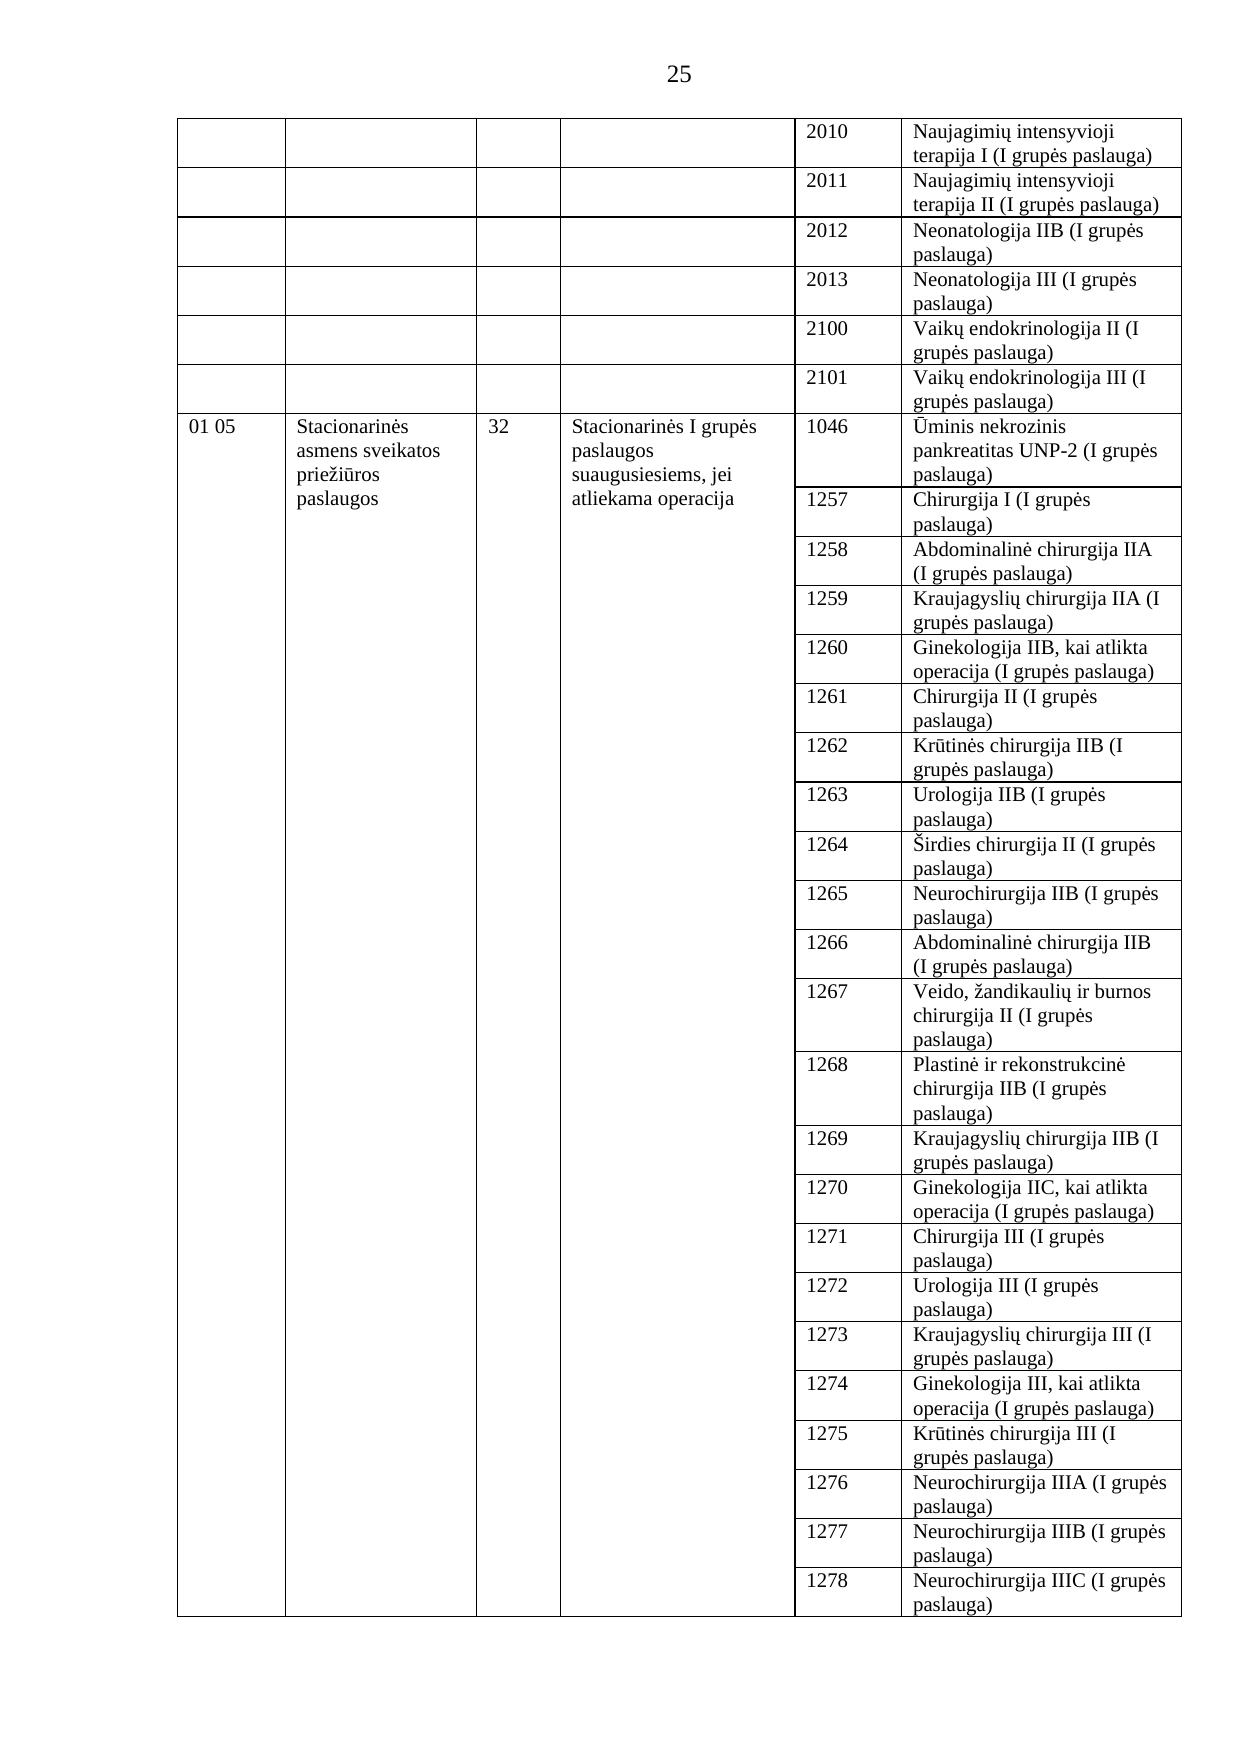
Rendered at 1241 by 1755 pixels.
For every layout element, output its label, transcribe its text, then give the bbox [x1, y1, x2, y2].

table_cell Chirurgija III (I grupės paslauga) [902, 1224, 1181, 1272]
table_cell Kraujagyslių chirurgija IIB (I grupės paslauga) [902, 1126, 1181, 1174]
table_cell Naujagimių intensyvioji terapija I (I grupės paslauga) [902, 119, 1181, 167]
table_cell 2100 [796, 316, 901, 364]
table_cell Ūminis nekrozinis pankreatitas UNP-2 (I grupės paslauga) [902, 414, 1181, 486]
table_cell Krūtinės chirurgija IIB (I grupės paslauga) [902, 733, 1181, 781]
table_cell 1266 [796, 930, 901, 978]
table_cell [178, 316, 285, 364]
table_cell Stacionarinės I grupės paslaugos suaugusiesiems, jei atliekama operacija [561, 414, 794, 1616]
table_cell 2013 [796, 267, 901, 315]
table_cell [178, 119, 285, 167]
table_cell [286, 168, 476, 216]
table_cell [561, 316, 794, 364]
table_cell 1267 [796, 979, 901, 1051]
table_cell Urologija IIB (I grupės paslauga) [902, 783, 1181, 831]
table_cell Stacionarinės asmens sveikatos priežiūros paslaugos [286, 414, 476, 1616]
table_cell 1257 [796, 488, 901, 536]
table_cell 2101 [796, 365, 901, 413]
table_cell 1260 [796, 635, 901, 683]
table_cell 1271 [796, 1224, 901, 1272]
table_cell 1277 [796, 1519, 901, 1567]
table_cell Kraujagyslių chirurgija IIA (I grupės paslauga) [902, 586, 1181, 634]
table_cell [561, 168, 794, 216]
table_cell 1259 [796, 586, 901, 634]
table_cell Ginekologija III, kai atlikta operacija (I grupės paslauga) [902, 1371, 1181, 1419]
table_cell [286, 365, 476, 413]
table_cell [286, 316, 476, 364]
table_cell [477, 365, 560, 413]
table_cell 1275 [796, 1421, 901, 1469]
table_cell 2012 [796, 218, 901, 266]
table_cell Neonatologija III (I grupės paslauga) [902, 267, 1181, 315]
table_cell [178, 365, 285, 413]
table_cell Ginekologija IIB, kai atlikta operacija (I grupės paslauga) [902, 635, 1181, 683]
table_cell Neurochirurgija IIIB (I grupės paslauga) [902, 1519, 1181, 1567]
table_cell [561, 267, 794, 315]
table_cell 1273 [796, 1322, 901, 1370]
table_cell 32 [477, 414, 560, 1616]
table_cell [561, 119, 794, 167]
table_cell Krūtinės chirurgija III (I grupės paslauga) [902, 1421, 1181, 1469]
table_cell 1265 [796, 881, 901, 929]
table_cell Abdominalinė chirurgija IIB (I grupės paslauga) [902, 930, 1181, 978]
table_cell 2010 [796, 119, 901, 167]
table_cell Chirurgija I (I grupės paslauga) [902, 488, 1181, 536]
table_cell [561, 218, 794, 266]
table_cell Neonatologija IIB (I grupės paslauga) [902, 218, 1181, 266]
table_cell 1262 [796, 733, 901, 781]
table_cell 1261 [796, 684, 901, 732]
table_cell 1269 [796, 1126, 901, 1174]
table_cell Širdies chirurgija II (I grupės paslauga) [902, 832, 1181, 880]
table_cell [477, 168, 560, 216]
table_cell 1278 [796, 1568, 901, 1616]
table_cell 2011 [796, 168, 901, 216]
table_cell Plastinė ir rekonstrukcinė chirurgija IIB (I grupės paslauga) [902, 1052, 1181, 1124]
table_cell Ginekologija IIC, kai atlikta operacija (I grupės paslauga) [902, 1175, 1181, 1223]
table_cell 1276 [796, 1470, 901, 1518]
table_cell Neurochirurgija IIIA (I grupės paslauga) [902, 1470, 1181, 1518]
table_cell [561, 365, 794, 413]
table_cell Vaikų endokrinologija II (I grupės paslauga) [902, 316, 1181, 364]
table_cell Kraujagyslių chirurgija III (I grupės paslauga) [902, 1322, 1181, 1370]
table_cell [286, 267, 476, 315]
table_cell Chirurgija II (I grupės paslauga) [902, 684, 1181, 732]
table_cell Abdominalinė chirurgija IIA (I grupės paslauga) [902, 537, 1181, 585]
table_cell Naujagimių intensyvioji terapija II (I grupės paslauga) [902, 168, 1181, 216]
table_cell 1268 [796, 1052, 901, 1124]
table_cell [286, 119, 476, 167]
table_cell [178, 168, 285, 216]
table_cell 1272 [796, 1273, 901, 1321]
table_cell 01 05 [178, 414, 285, 1616]
table_cell [477, 119, 560, 167]
table_cell [286, 218, 476, 266]
table_cell [477, 316, 560, 364]
table_cell [178, 267, 285, 315]
table_cell Veido, žandikaulių ir burnos chirurgija II (I grupės paslauga) [902, 979, 1181, 1051]
table_cell 1274 [796, 1371, 901, 1419]
table_cell 1270 [796, 1175, 901, 1223]
table_cell Vaikų endokrinologija III (I grupės paslauga) [902, 365, 1181, 413]
table_cell Neurochirurgija IIIC (I grupės paslauga) [902, 1568, 1181, 1616]
table_cell [477, 267, 560, 315]
table_cell 1258 [796, 537, 901, 585]
table_cell 1263 [796, 783, 901, 831]
table_cell [477, 218, 560, 266]
table_cell Urologija III (I grupės paslauga) [902, 1273, 1181, 1321]
table_cell [178, 218, 285, 266]
table_cell 1264 [796, 832, 901, 880]
table_cell 1046 [796, 414, 901, 486]
table_cell Neurochirurgija IIB (I grupės paslauga) [902, 881, 1181, 929]
